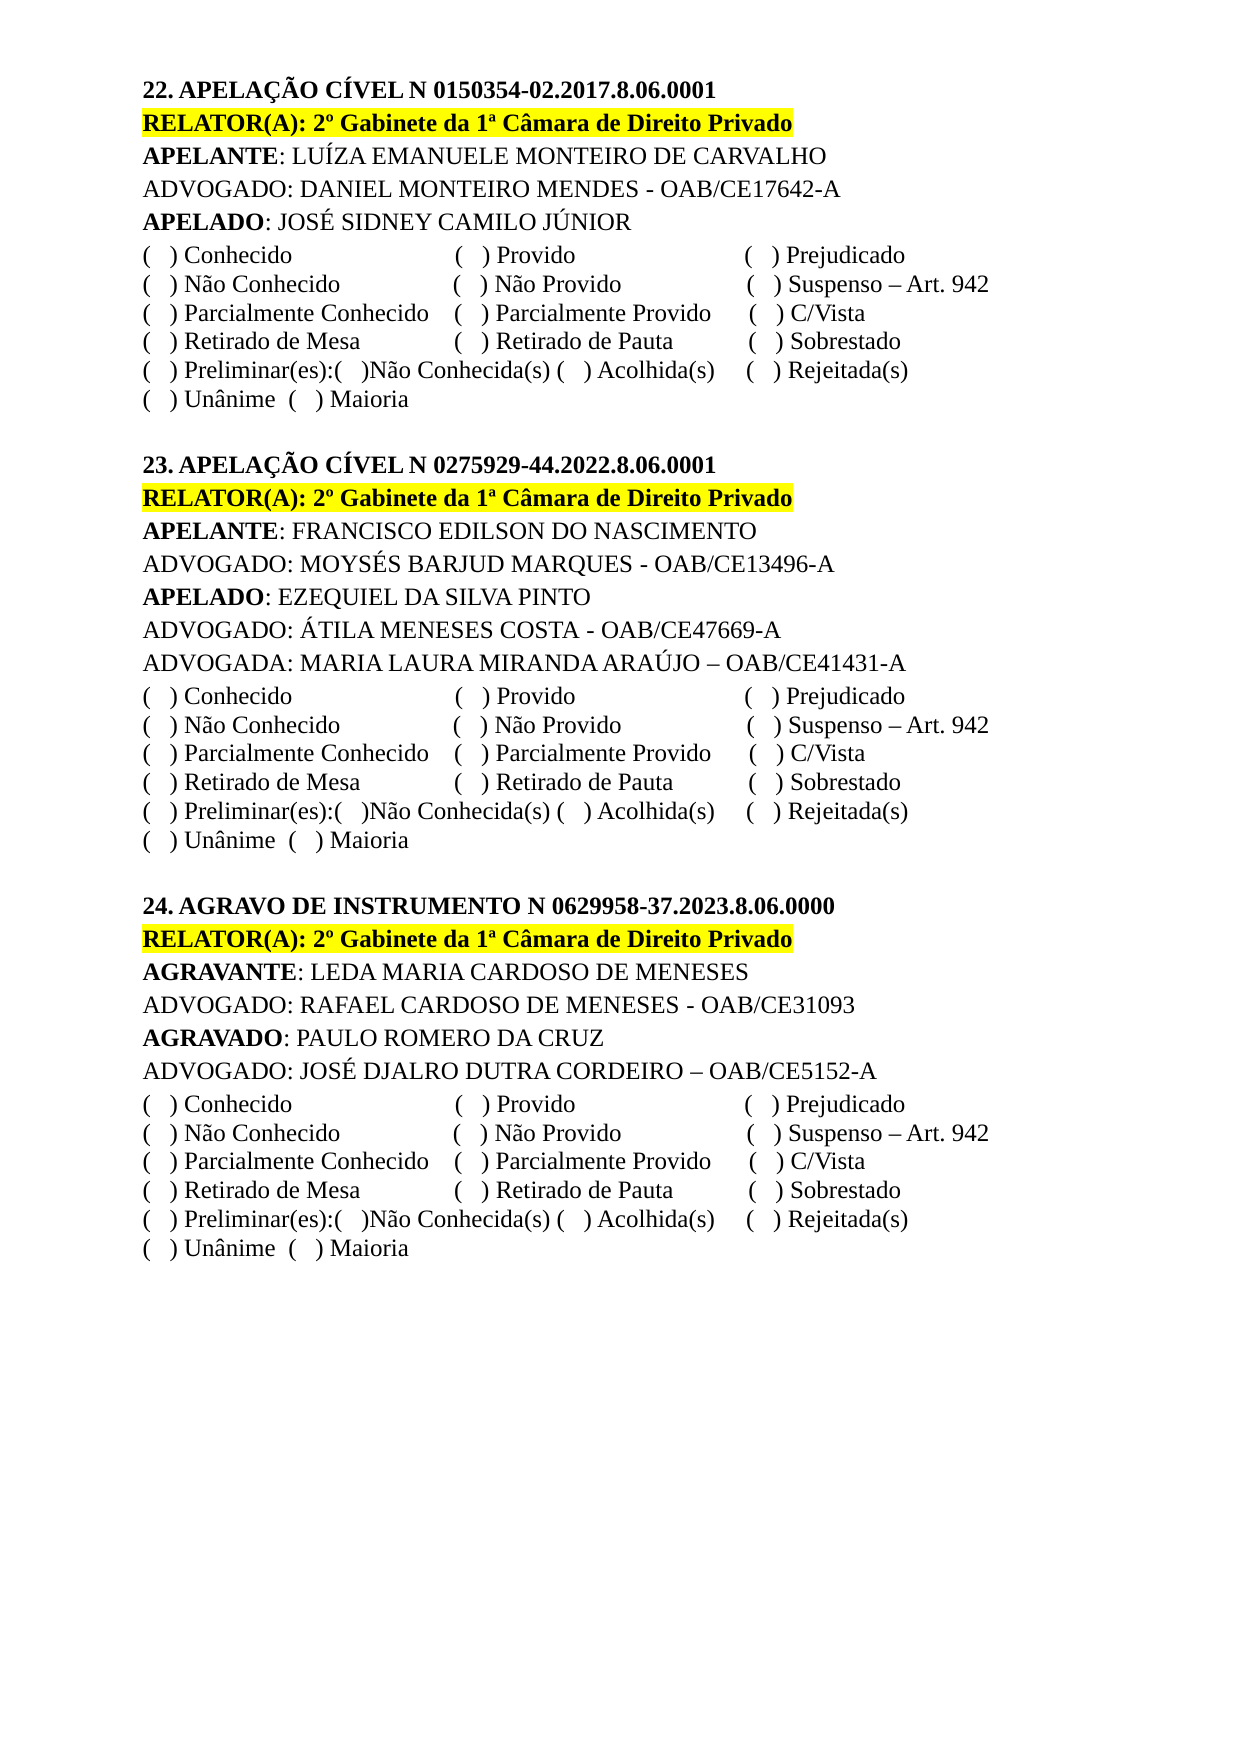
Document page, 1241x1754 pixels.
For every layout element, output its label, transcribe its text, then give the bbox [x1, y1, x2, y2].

text 22. APELAÇÃO CÍVEL N 0150354-02.2017.8.06.0001 RELATOR(A): 2º Gabinete da 1ª Câmara de Direito Privado APELANTE: LUÍZA EMANUELE MONTEIRO DE CARVALHO ADVOGADO: DANIEL MONTEIRO MENDES - OAB/CE17642-A APELADO: JOSÉ SIDNEY CAMILO JÚNIOR [142, 75, 1141, 236]
text ( ) Conhecido ( ) Provido ( ) Prejudicado [142, 1089, 1141, 1118]
text ( ) Unânime ( ) Maioria [142, 1233, 1141, 1327]
text ( ) Preliminar(es):( )Não Conhecida(s) ( ) Acolhida(s) ( ) Rejeitada(s) [142, 355, 1158, 384]
text ( ) Parcialmente Conhecido ( ) Parcialmente Provido ( ) C/Vista [142, 738, 1158, 767]
text ( ) Conhecido ( ) Provido ( ) Prejudicado [142, 240, 1141, 269]
text ( ) Não Conhecido ( ) Não Provido ( ) Suspenso – Art. 942 [142, 1118, 1158, 1146]
text ( ) Parcialmente Conhecido ( ) Parcialmente Provido ( ) C/Vista [142, 1146, 1158, 1175]
text ( ) Unânime ( ) Maioria 23. APELAÇÃO CÍVEL N 0275929-44.2022.8.06.0001 RELATOR(A): 2º Gabinete da 1ª Câmara de Direito Privado APELANTE: FRANCISCO EDILSON DO NASCIMENTO ADVOGADO: MOYSÉS BARJUD MARQUES - OAB/CE13496-A APELADO: EZEQUIEL DA SILVA PINTO ADVOGADO: ÁTILA MENESES COSTA - OAB/CE47669-A ADVOGADA: MARIA LAURA MIRANDA ARAÚJO – OAB/CE41431-A [142, 384, 1141, 677]
text ( ) Retirado de Mesa ( ) Retirado de Pauta ( ) Sobrestado [142, 1175, 1158, 1204]
text ( ) Preliminar(es):( )Não Conhecida(s) ( ) Acolhida(s) ( ) Rejeitada(s) [142, 796, 1158, 825]
text ( ) Parcialmente Conhecido ( ) Parcialmente Provido ( ) C/Vista [142, 298, 1158, 326]
text ( ) Unânime ( ) Maioria 24. AGRAVO DE INSTRUMENTO N 0629958-37.2023.8.06.0000 RELATOR(A): 2º Gabinete da 1ª Câmara de Direito Privado AGRAVANTE: LEDA MARIA CARDOSO DE MENESES ADVOGADO: RAFAEL CARDOSO DE MENESES - OAB/CE31093 AGRAVADO: PAULO ROMERO DA CRUZ ADVOGADO: JOSÉ DJALRO DUTRA CORDEIRO – OAB/CE5152-A [142, 825, 1141, 1085]
text ( ) Preliminar(es):( )Não Conhecida(s) ( ) Acolhida(s) ( ) Rejeitada(s) [142, 1204, 1158, 1233]
text ( ) Não Conhecido ( ) Não Provido ( ) Suspenso – Art. 942 [142, 710, 1158, 738]
text ( ) Retirado de Mesa ( ) Retirado de Pauta ( ) Sobrestado [142, 767, 1158, 796]
text ( ) Não Conhecido ( ) Não Provido ( ) Suspenso – Art. 942 [142, 269, 1158, 298]
text ( ) Conhecido ( ) Provido ( ) Prejudicado [142, 681, 1141, 710]
text ( ) Retirado de Mesa ( ) Retirado de Pauta ( ) Sobrestado [142, 326, 1158, 355]
